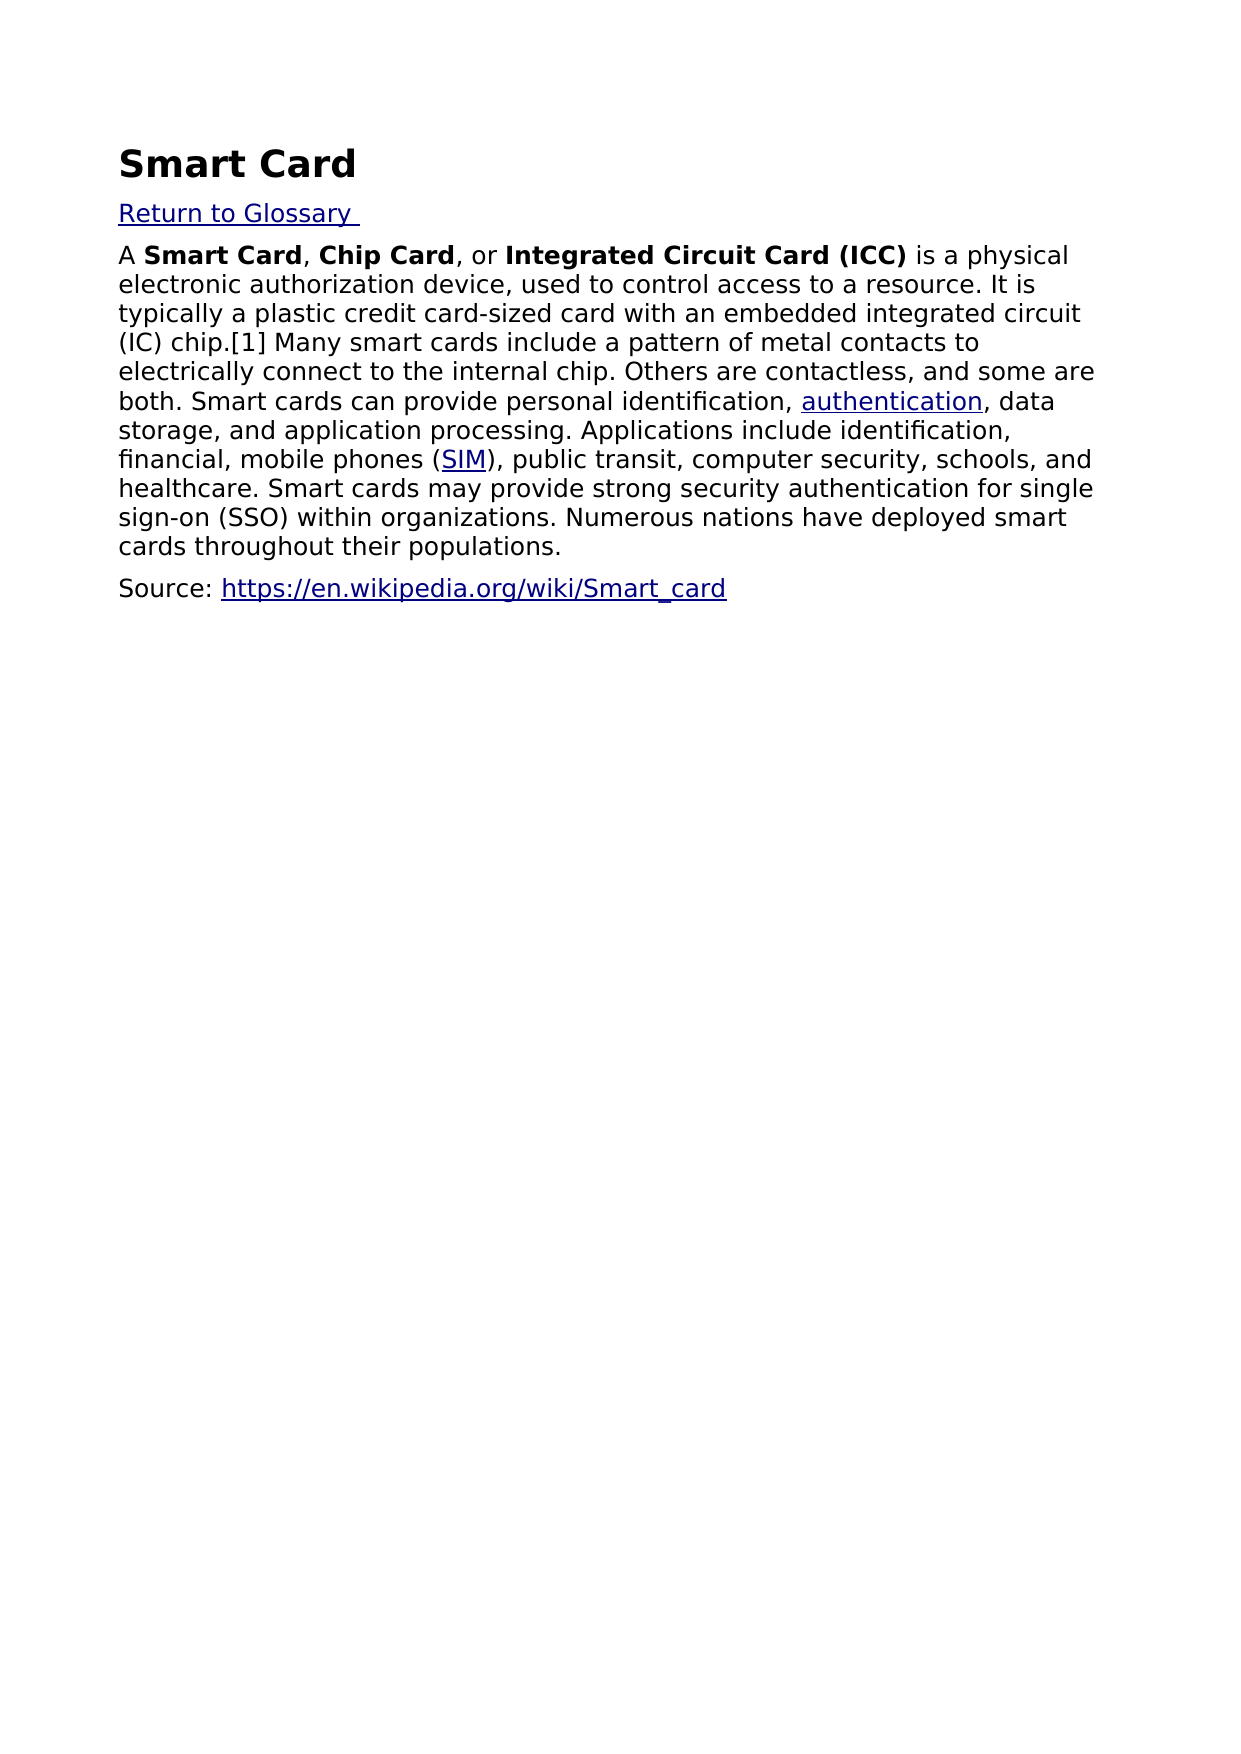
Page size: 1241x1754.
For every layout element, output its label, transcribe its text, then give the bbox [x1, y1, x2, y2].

text Source: https://en.wikipedia.org/wiki/Smart_card [118, 574, 1122, 603]
text A Smart Card, Chip Card, or Integrated Circuit Card (ICC) is a physical electronic authorization device, used to control access to a resource. It is typically a plastic credit card-sized card with an embedded integrated circuit (IC) chip.[1] Many smart cards include a pattern of metal contacts to electrically connect to the internal chip. Others are contactless, and some are both. Smart cards can provide personal identification, authentication, data storage, and application processing. Applications include identification, financial, mobile phones (SIM), public transit, computer security, schools, and healthcare. Smart cards may provide strong security authentication for single sign-on (SSO) within organizations. Numerous nations have deployed smart cards throughout their populations. [118, 241, 1122, 562]
text Return to Glossary [118, 199, 1122, 228]
subtitle Smart Card [118, 143, 1122, 187]
